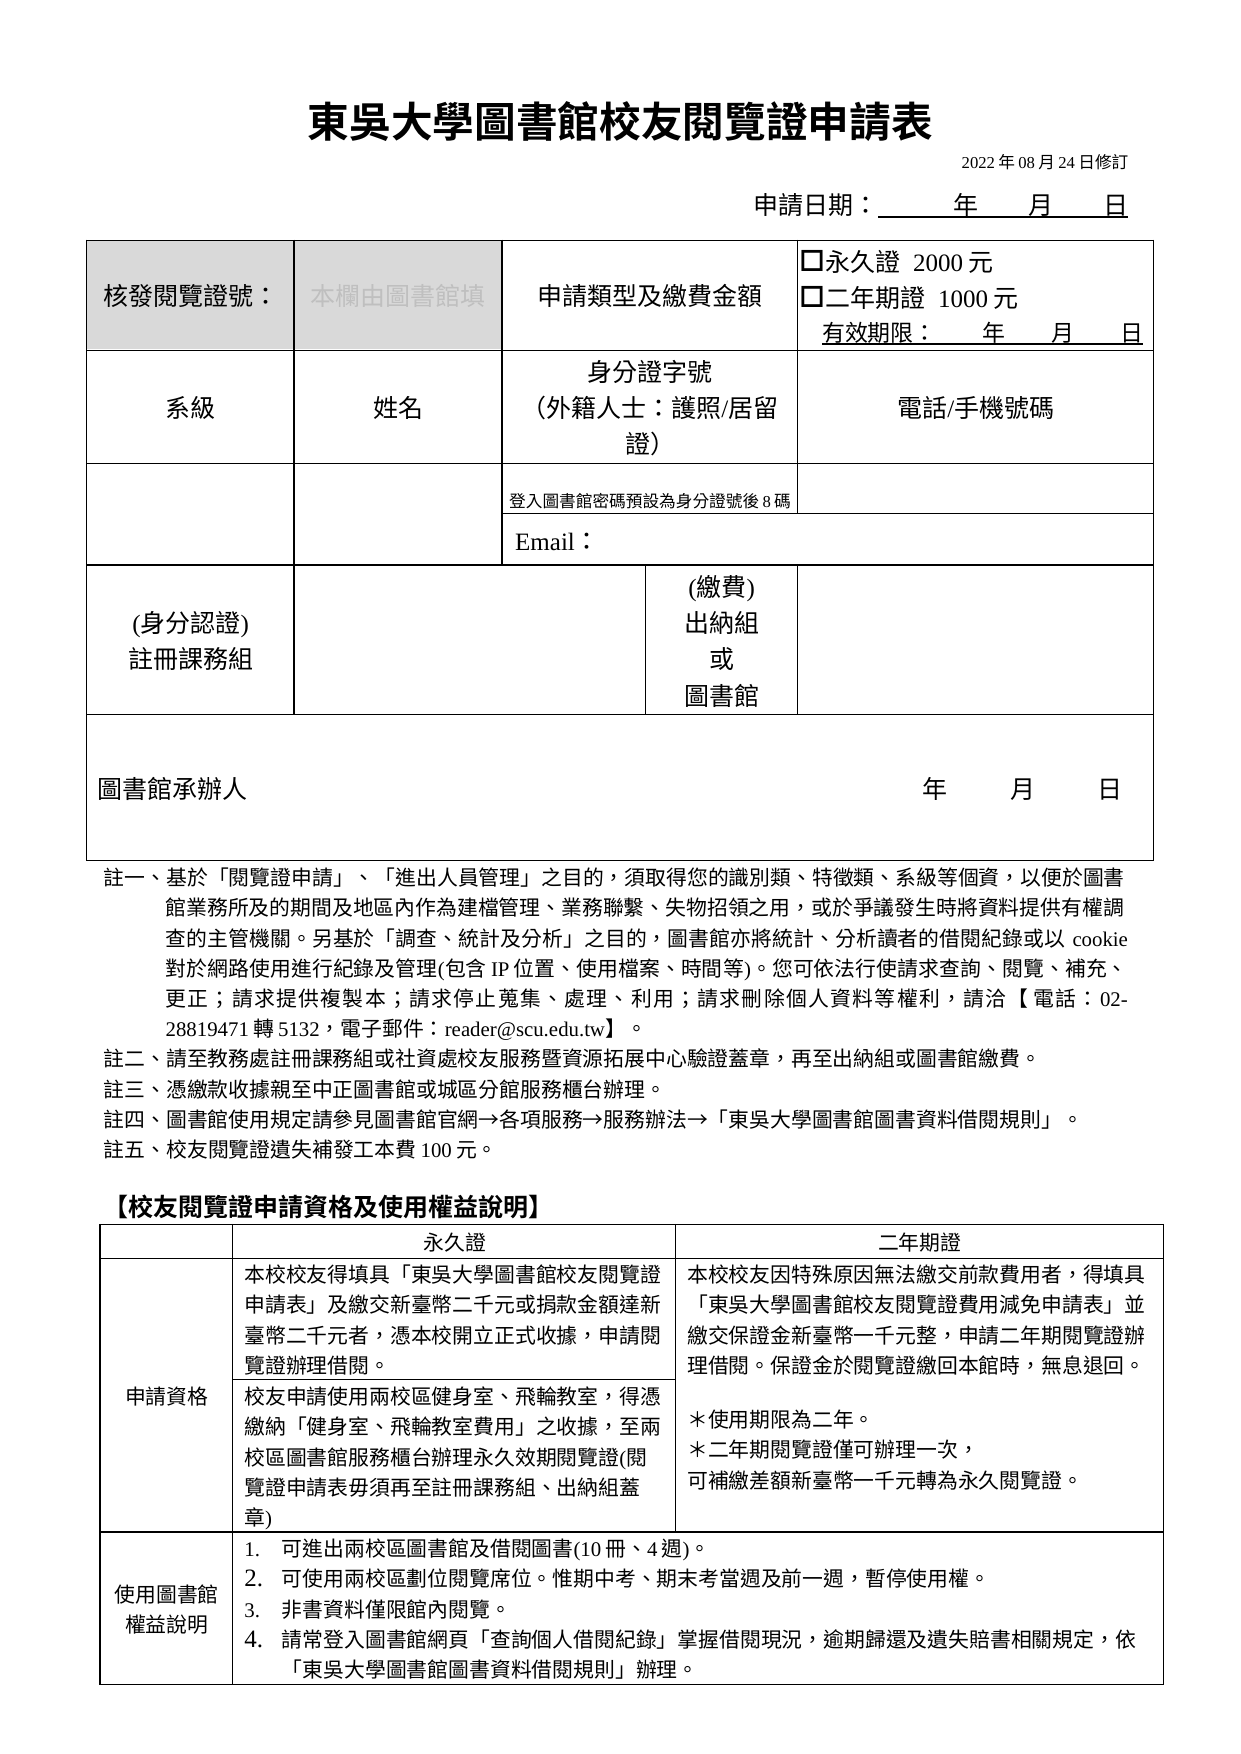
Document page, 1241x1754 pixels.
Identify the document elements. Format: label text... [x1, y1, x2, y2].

text 註二、請至教務處註冊課務組或社資處校友服務暨資源拓展中心驗證蓋章，再至出納組或圖書館繳費。 [103, 1043, 1128, 1073]
table_cell [295, 566, 645, 714]
table_header 二年期證 [676, 1225, 1163, 1257]
text 註一、基於「閱覽證申請」、「進出人員管理」之目的，須取得您的識別類、特徵類、系級等個資，以便於圖書館業務所及的期間及地區內作為建檔管理、業務聯繫、失物招領之用，或於爭議發生時將資料提供有權調查的主管機關。另基於「調查、統計及分析」之目的，圖書館亦將統計、分析讀者的借閱紀錄或以cookie對於網路使用進行紀錄及管理(包含IP位置、使用檔案、時間等)。您可依法行使請求查詢、閱覽、補充、更正；請求提供複製本；請求停止蒐集、處理、利用；請求刪除個人資料等權利，請洽【電話：02-28819471轉5132，電子郵件：reader@scu.edu.tw】。 [104, 861, 1128, 1043]
table_cell 登入圖書館密碼預設為身分證號後8碼 [503, 464, 797, 513]
table_header 核發閱覽證號： [87, 241, 293, 349]
table_cell (身分認證) 註冊課務組 [87, 566, 293, 714]
text 申請日期： 年 月 日 [118, 185, 1128, 221]
table_cell [798, 464, 1153, 513]
text 註五、校友閱覽證遺失補發工本費100元。 [104, 1133, 1128, 1163]
text 東吳大學圖書館校友閱覽證申請表 [207, 89, 1033, 149]
table_header 本欄由圖書館填 [295, 241, 501, 349]
table_cell 身分證字號 （外籍人士：護照/居留證） [503, 351, 797, 462]
text 【校友閱覽證申請資格及使用權益說明】 [103, 1188, 1127, 1224]
table_cell 圖書館承辦人 年 月 日 [87, 715, 1153, 860]
text 註四、圖書館使用規定請參見圖書館官網→各項服務→服務辦法→「東吳大學圖書館圖書資料借閱規則」。 [103, 1103, 1128, 1133]
table_cell 本校校友因特殊原因無法繳交前款費用者，得填具「東吳大學圖書館校友閱覽證費用減免申請表」並繳交保證金新臺幣一千元整，申請二年期閱覽證辦理借閱。保證金於閱覽證繳回本館時，無息退回。 ＊使用期限為二年。 ＊二年期閱覽證僅可辦理一次， 可補繳差額新臺幣一千元轉為永久閱覽證。 [676, 1259, 1163, 1531]
table_cell 系級 [87, 351, 293, 462]
table_header 永久證 2000元 二年期證 1000元 有效期限： 年 月 日 [798, 241, 1153, 349]
table_header [101, 1225, 232, 1257]
table_header 申請類型及繳費金額 [503, 241, 797, 349]
table_cell Email： [503, 514, 1153, 564]
table_cell 校友申請使用兩校區健身室、飛輪教室，得憑繳納「健身室、飛輪教室費用」之收據，至兩校區圖書館服務櫃台辦理永久效期閱覽證(閱覽證申請表毋須再至註冊課務組、出納組蓋章) [233, 1380, 675, 1531]
table_cell 申請資格 [101, 1259, 232, 1531]
table_cell 本校校友得填具「東吳大學圖書館校友閱覽證申請表」及繳交新臺幣二千元或捐款金額達新臺幣二千元者，憑本校開立正式收據，申請閱覽證辦理借閱。 [233, 1259, 675, 1379]
table_cell 姓名 [295, 351, 501, 462]
table_header 永久證 [233, 1225, 675, 1257]
text 2022年08月24日修訂 [207, 149, 1128, 173]
table_cell [87, 464, 293, 564]
table_cell [798, 566, 1153, 714]
table_cell [295, 464, 501, 564]
table_cell 可進出兩校區圖書館及借閱圖書(10冊、4週)。 可使用兩校區劃位閱覽席位。惟期中考、期末考當週及前一週，暫停使用權。 非書資料僅限館內閱覽。 請常登入圖書館網頁「查詢個人借閱紀錄」掌握借閱現況，逾期歸還及遺失賠書相關規定，依「東吳大學圖書館圖書資料借閱規則」辦理。 [233, 1533, 1163, 1683]
table_cell 電話/手機號碼 [798, 351, 1153, 462]
table_cell (繳費) 出納組 或 圖書館 [646, 566, 797, 714]
table_cell 使用圖書館權益說明 [101, 1533, 232, 1683]
text 註三、憑繳款收據親至中正圖書館或城區分館服務櫃台辦理。 [103, 1073, 1128, 1103]
